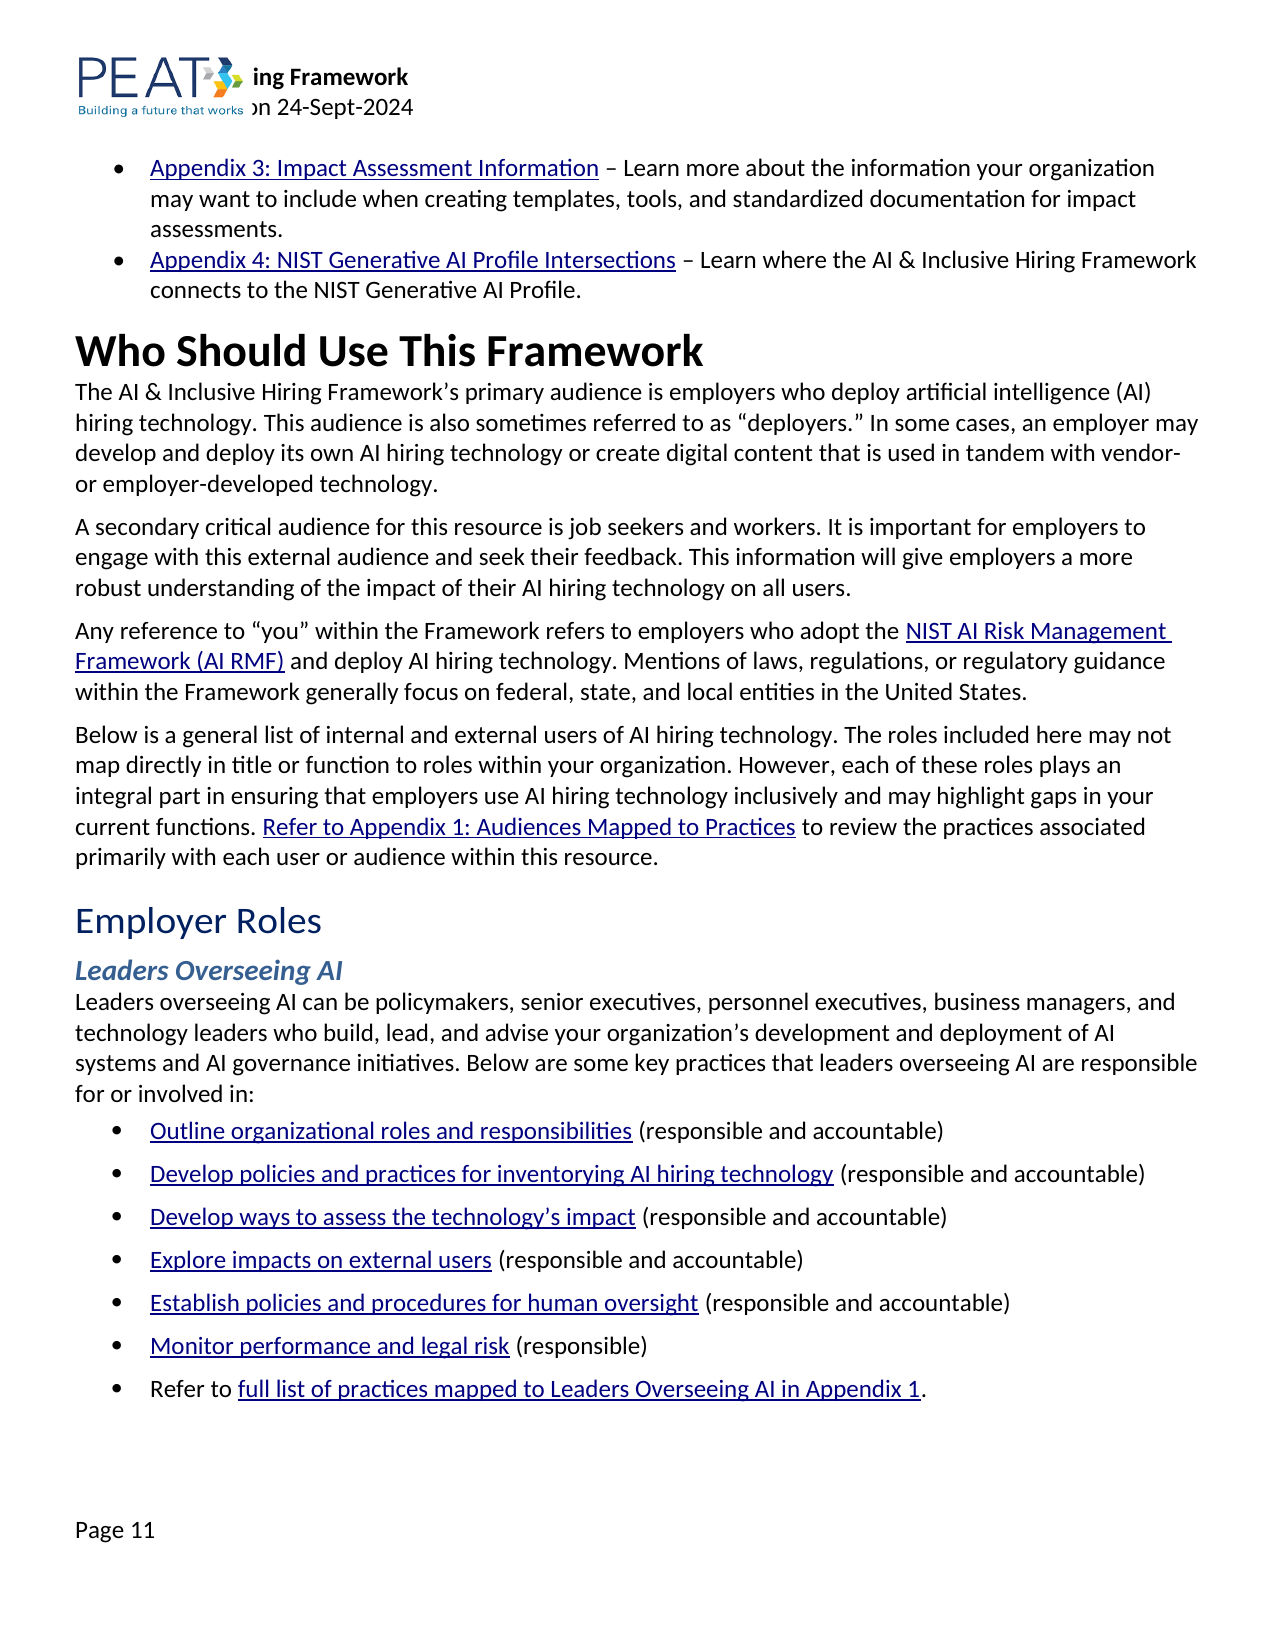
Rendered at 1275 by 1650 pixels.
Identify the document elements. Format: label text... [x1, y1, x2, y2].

subtitle Leaders Overseeing AI [75, 954, 1200, 987]
text The AI & Inclusive Hiring Framework’s primary audience is employers who deploy artificial intelligence (AI) hiring technology. This audience is also sometimes referred to as “deployers.” In some cases, an employer may develop and deploy its own AI hiring technology or create digital content that is used in tandem with vendor- or employer-developed technology. [75, 376, 1200, 498]
list Establish policies and procedures for human oversight (responsible and accountable) [112, 1287, 1200, 1317]
list Monitor performance and legal risk (responsible) [112, 1330, 1200, 1361]
text Any reference to “you” within the Framework refers to employers who adopt the NIST AI Risk Management Framework (AI RMF) and deploy AI hiring technology. Mentions of laws, regulations, or regulatory guidance within the Framework generally focus on federal, state, and local entities in the United States. [75, 615, 1200, 707]
list Outline organizational roles and responsibilities (responsible and accountable) [112, 1115, 1200, 1145]
list Develop ways to assess the technology’s impact (responsible and accountable) [112, 1201, 1200, 1231]
list Appendix 4: NIST Generative AI Profile Intersections – Learn where the AI & Inclusive Hiring Framework connects to the NIST Generative AI Profile. [112, 244, 1200, 305]
text A secondary critical audience for this resource is job seekers and workers. It is important for employers to engage with this external audience and seek their feedback. This information will give employers a more robust understanding of the impact of their AI hiring technology on all users. [75, 511, 1200, 602]
subtitle Employer Roles [75, 901, 1200, 942]
text Leaders overseeing AI can be policymakers, senior executives, personnel executives, business managers, and technology leaders who build, lead, and advise your organization’s development and deployment of AI systems and AI governance initiatives. Below are some key practices that leaders overseeing AI are responsible for or involved in: [75, 987, 1200, 1109]
list Explore impacts on external users (responsible and accountable) [112, 1244, 1200, 1274]
list Appendix 3: Impact Assessment Information – Learn more about the information your organization may want to include when creating templates, tools, and standardized documentation for impact assessments. [112, 153, 1200, 244]
list Develop policies and practices for inventorying AI hiring technology (responsible and accountable) [112, 1158, 1200, 1188]
subtitle Who Should Use This Framework [75, 326, 1200, 376]
list Refer to full list of practices mapped to Leaders Overseeing AI in Appendix 1. [112, 1373, 1200, 1403]
text Below is a general list of internal and external users of AI hiring technology. The roles included here may not map directly in title or function to roles within your organization. However, each of these roles plays an integral part in ensuring that employers use AI hiring technology inclusively and may highlight gaps in your current functions. Refer to Appendix 1: Audiences Mapped to Practices to review the practices associated primarily with each user or audience within this resource. [75, 719, 1200, 872]
